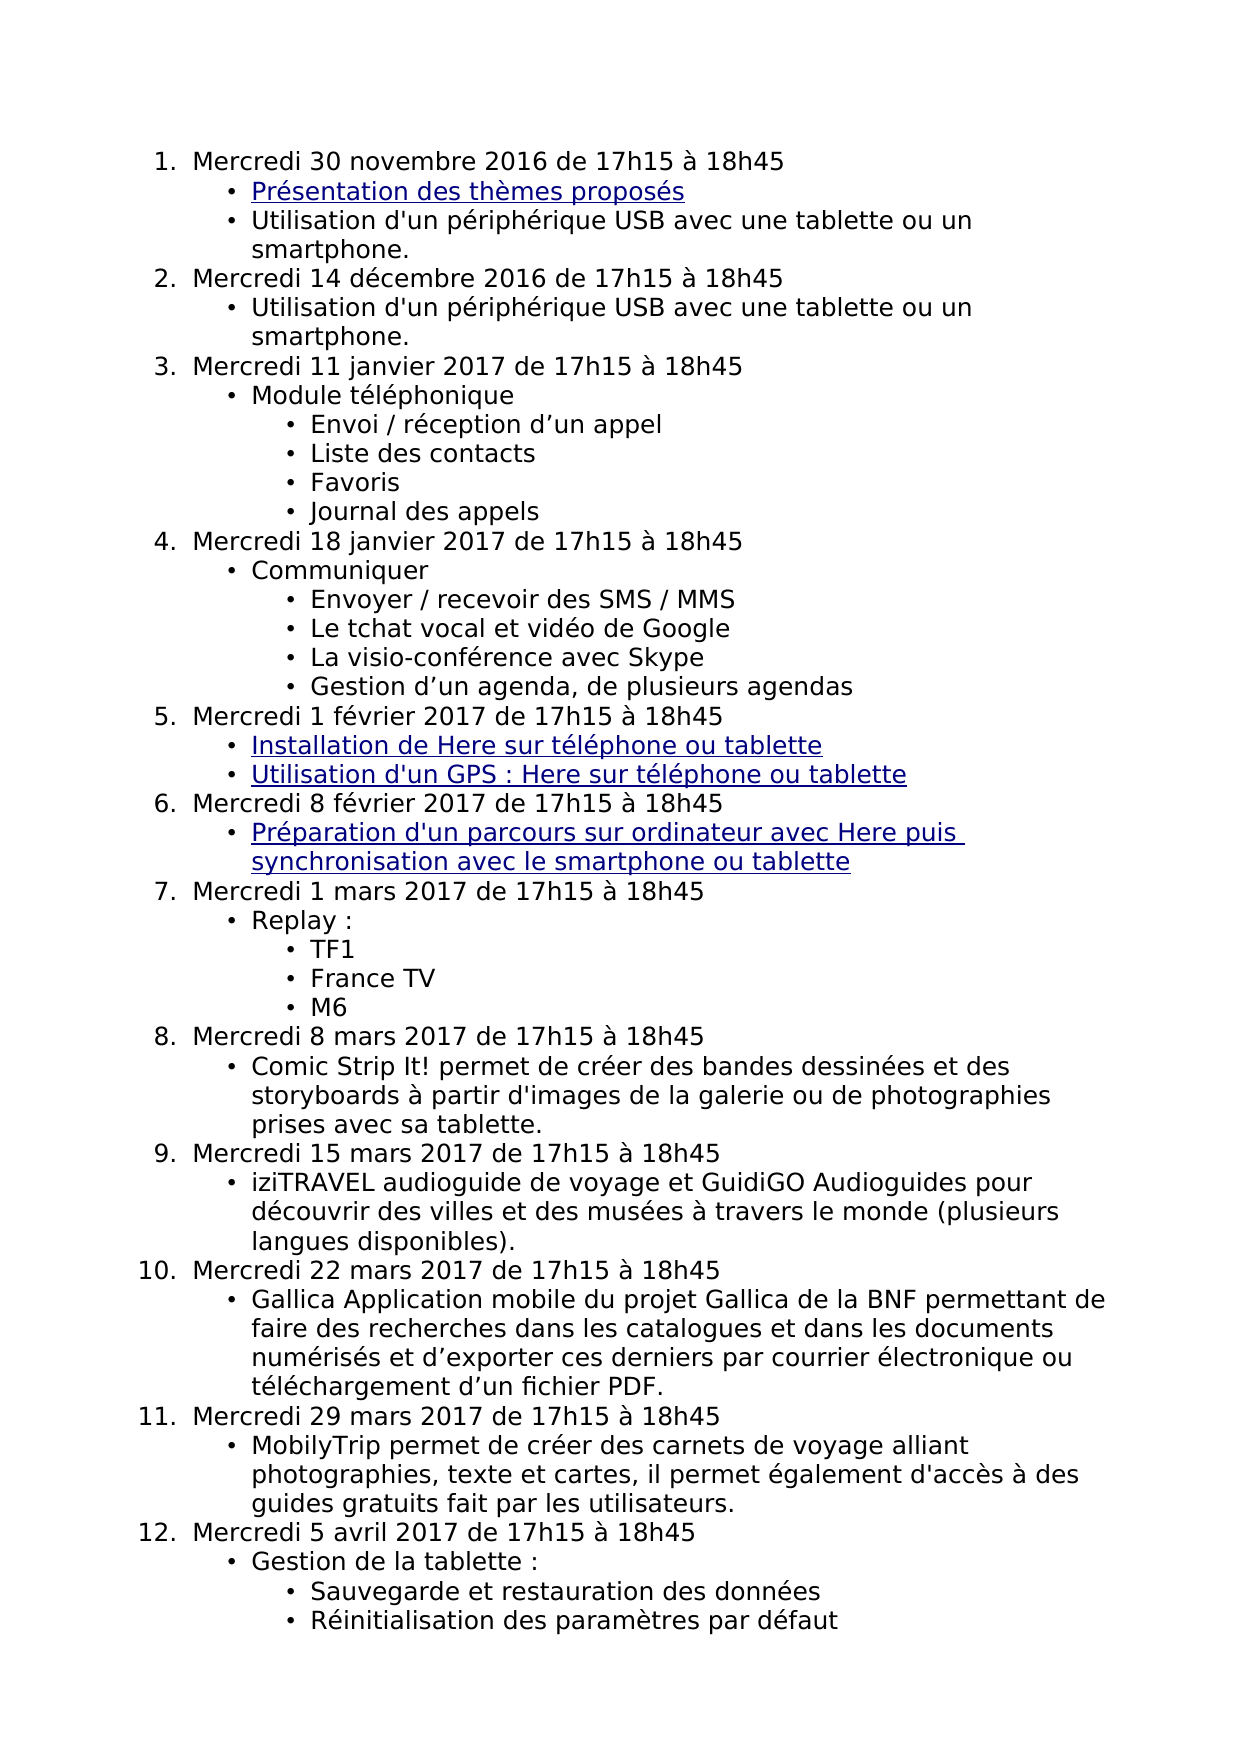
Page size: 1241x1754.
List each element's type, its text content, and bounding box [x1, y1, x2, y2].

list Mercredi 5 avril 2017 de 17h15 à 18h45 [177, 1518, 1122, 1548]
list Préparation d'un parcours sur ordinateur avec Here puis synchronisation avec le smartphone ou tablette [236, 818, 1122, 877]
list Favoris [295, 468, 1122, 498]
list Mercredi 14 décembre 2016 de 17h15 à 18h45 [177, 264, 1122, 293]
list Utilisation d'un périphérique USB avec une tablette ou un smartphone. [236, 206, 1122, 264]
list Mercredi 1 mars 2017 de 17h15 à 18h45 [177, 877, 1122, 906]
list Replay : [236, 906, 1122, 935]
list Utilisation d'un périphérique USB avec une tablette ou un smartphone. [236, 293, 1122, 352]
list Mercredi 30 novembre 2016 de 17h15 à 18h45 [177, 148, 1122, 177]
list MobilyTrip permet de créer des carnets de voyage alliant photographies, texte et cartes, il permet également d'accès à des guides gratuits fait par les utilisateurs. [236, 1431, 1122, 1518]
list Envoyer / recevoir des SMS / MMS [295, 585, 1122, 614]
list Communiquer [236, 556, 1122, 585]
list iziTRAVEL audioguide de voyage et GuidiGO Audioguides pour découvrir des villes et des musées à travers le monde (plusieurs langues disponibles). [236, 1168, 1122, 1256]
list Mercredi 1 février 2017 de 17h15 à 18h45 [177, 702, 1122, 731]
list Utilisation d'un GPS : Here sur téléphone ou tablette [236, 760, 1122, 789]
list Mercredi 8 mars 2017 de 17h15 à 18h45 [177, 1023, 1122, 1052]
list Installation de Here sur téléphone ou tablette [236, 731, 1122, 760]
list Mercredi 15 mars 2017 de 17h15 à 18h45 [177, 1139, 1122, 1168]
list Gallica Application mobile du projet Gallica de la BNF permettant de faire des recherches dans les catalogues et dans les documents numérisés et d’exporter ces derniers par courrier électronique ou téléchargement d’un fichier PDF. [236, 1285, 1122, 1402]
list Journal des appels [295, 498, 1122, 527]
list Mercredi 22 mars 2017 de 17h15 à 18h45 [177, 1256, 1122, 1285]
list Sauvegarde et restauration des données [295, 1577, 1122, 1606]
list France TV [295, 964, 1122, 993]
list Mercredi 8 février 2017 de 17h15 à 18h45 [177, 789, 1122, 818]
list Gestion de la tablette : [236, 1548, 1122, 1577]
list Module téléphonique [236, 381, 1122, 410]
list La visio-conférence avec Skype [295, 643, 1122, 673]
list Mercredi 11 janvier 2017 de 17h15 à 18h45 [177, 352, 1122, 381]
list M6 [295, 993, 1122, 1023]
list Gestion d’un agenda, de plusieurs agendas [295, 673, 1122, 702]
list Le tchat vocal et vidéo de Google [295, 614, 1122, 643]
list Envoi / réception d’un appel [295, 410, 1122, 439]
list TF1 [295, 935, 1122, 964]
list Mercredi 29 mars 2017 de 17h15 à 18h45 [177, 1402, 1122, 1431]
list Comic Strip It! permet de créer des bandes dessinées et des storyboards à partir d'images de la galerie ou de photographies prises avec sa tablette. [236, 1052, 1122, 1139]
list Réinitialisation des paramètres par défaut [295, 1606, 1122, 1635]
list Liste des contacts [295, 439, 1122, 468]
list Présentation des thèmes proposés [236, 177, 1122, 206]
list Mercredi 18 janvier 2017 de 17h15 à 18h45 [177, 527, 1122, 556]
